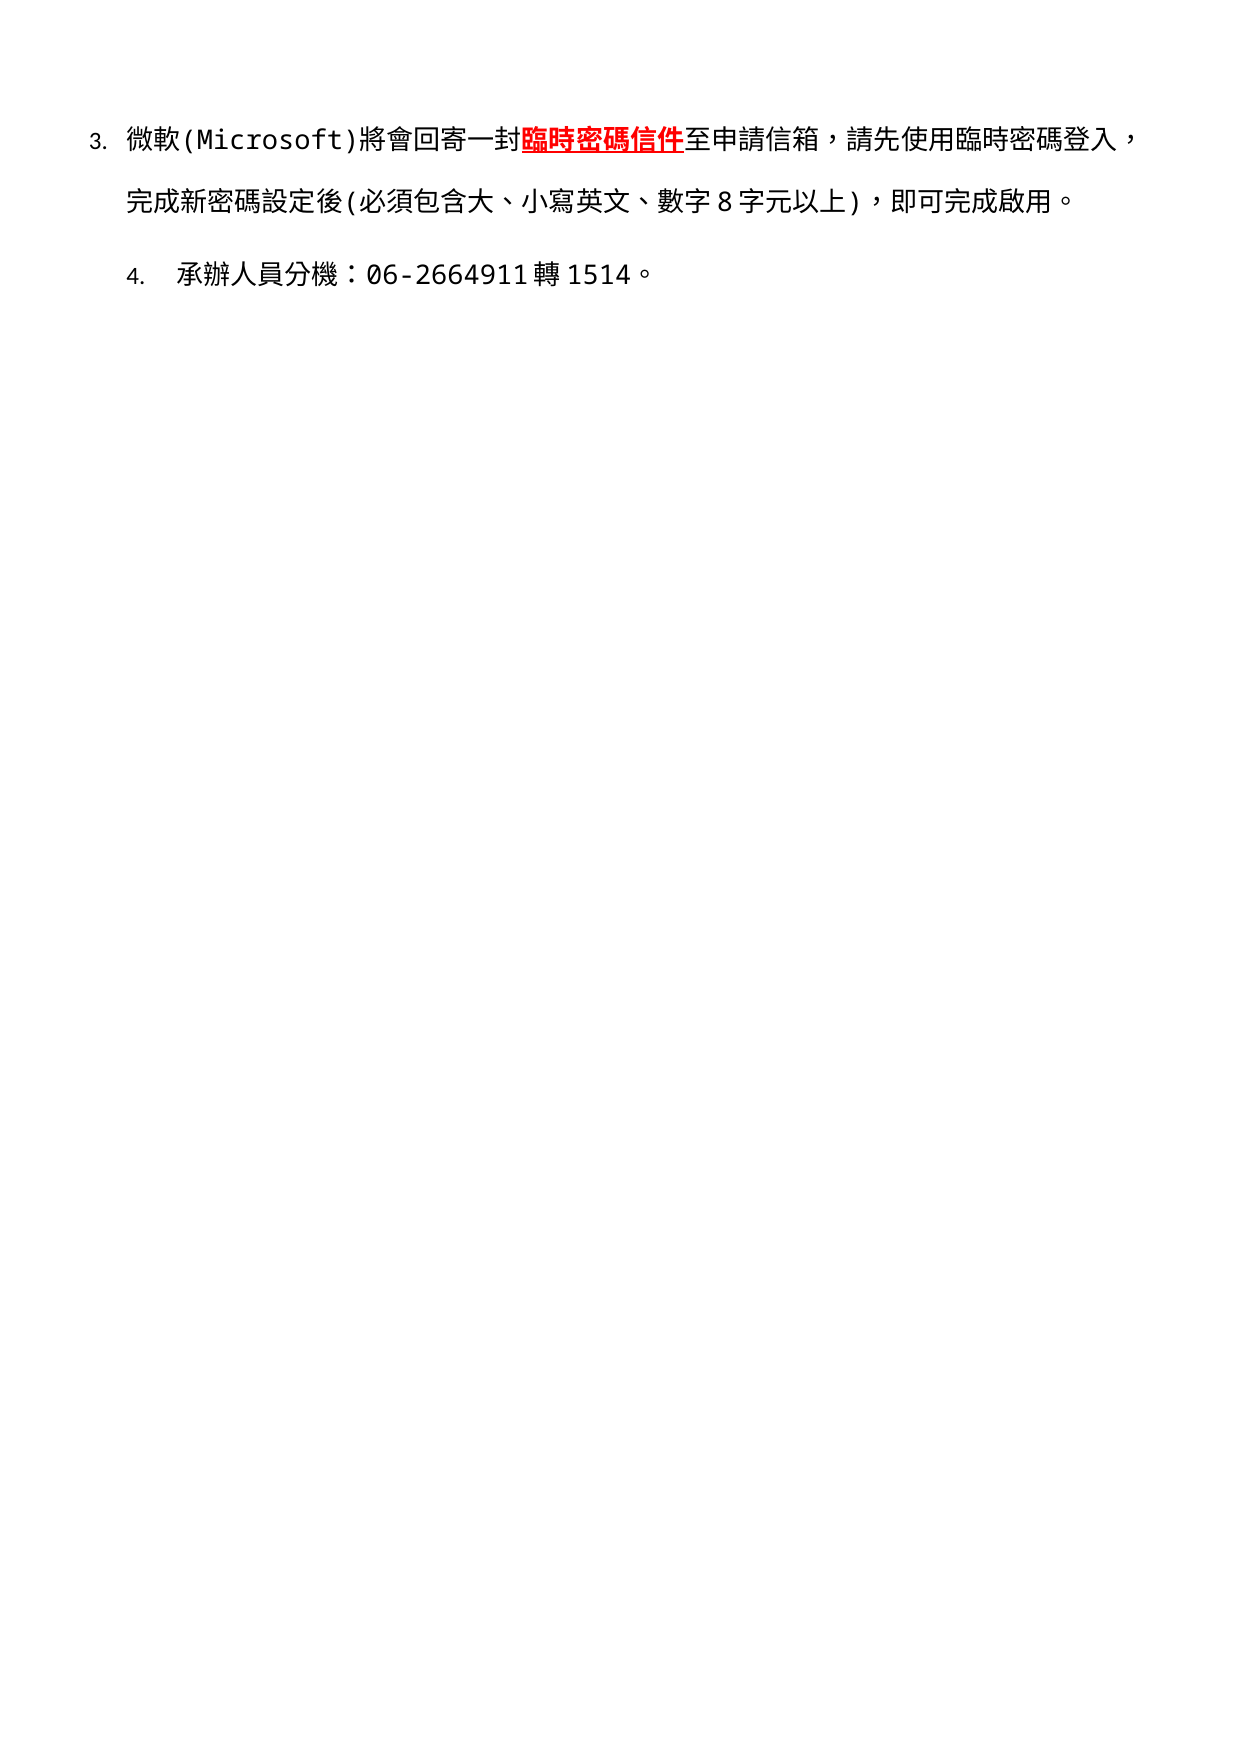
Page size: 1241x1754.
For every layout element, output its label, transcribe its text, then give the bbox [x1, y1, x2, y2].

list 微軟(Microsoft)將會回寄一封臨時密碼信件至申請信箱，請先使用臨時密碼登入，完成新密碼設定後(必須包含大、小寫英文、數字8字元以上)，即可完成啟用。 [89, 96, 1152, 221]
list 承辦人員分機：06-2664911轉1514。 [126, 231, 1152, 294]
